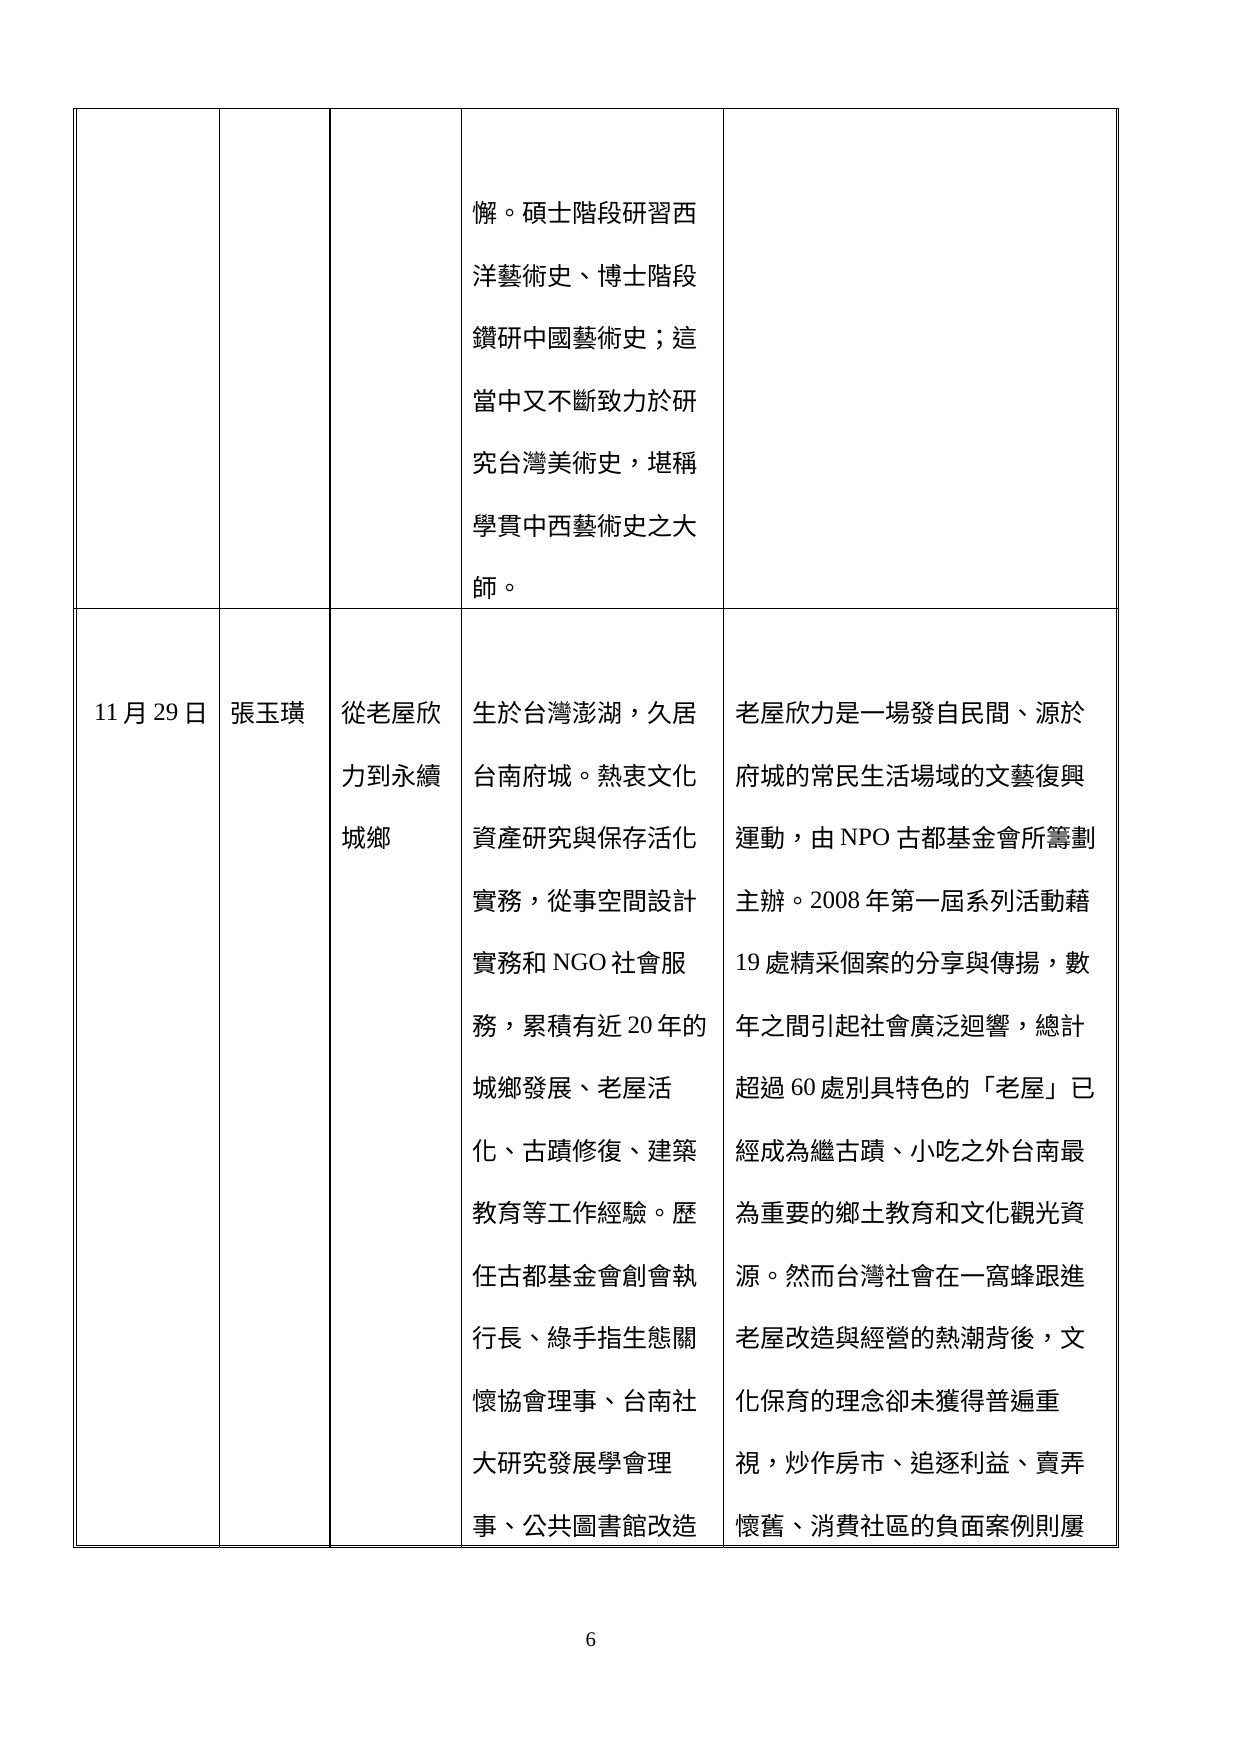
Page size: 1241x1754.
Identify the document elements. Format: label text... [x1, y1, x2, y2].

table_cell [724, 109, 1116, 608]
table_cell [331, 109, 461, 608]
table_cell [220, 109, 329, 608]
table_cell [77, 109, 219, 608]
table_cell 老屋欣力是一場發自民間、源於府城的常民生活場域的文藝復興運動，由NPO 古都基金會所籌劃主辦。2008年第一屆系列活動藉19處精采個案的分享與傳揚，數年之間引起社會廣泛迴響，總計超過 60處別具特色的「老屋」已經成為繼古蹟、小吃之外台南最為重要的鄉土教育和文化觀光資源。然而台灣社會在一窩蜂跟進老屋改造與經營的熱潮背後，文化保育的理念卻未獲得普遍重視，炒作房市、追逐利益、賣弄懷舊、消費社區的負面案例則屢 [724, 609, 1116, 1545]
table_cell 從老屋欣力到永續城鄉 [331, 609, 461, 1545]
table_cell 懈。碩士階段研習西洋藝術史、博士階段鑽研中國藝術史；這當中又不斷致力於研究台灣美術史，堪稱學貫中西藝術史之大師。 [462, 109, 723, 608]
table_cell 11月29日 [77, 609, 219, 1545]
table_cell 張玉璜 [220, 609, 329, 1545]
table_cell 生於台灣澎湖，久居台南府城。熱衷文化資產研究與保存活化實務，從事空間設計實務和NGO社會服務，累積有近20年的城鄉發展、老屋活化、古蹟修復、建築教育等工作經驗。歷任古都基金會創會執行長、綠手指生態關懷協會理事、台南社大研究發展學會理事、公共圖書館改造 [462, 609, 723, 1545]
